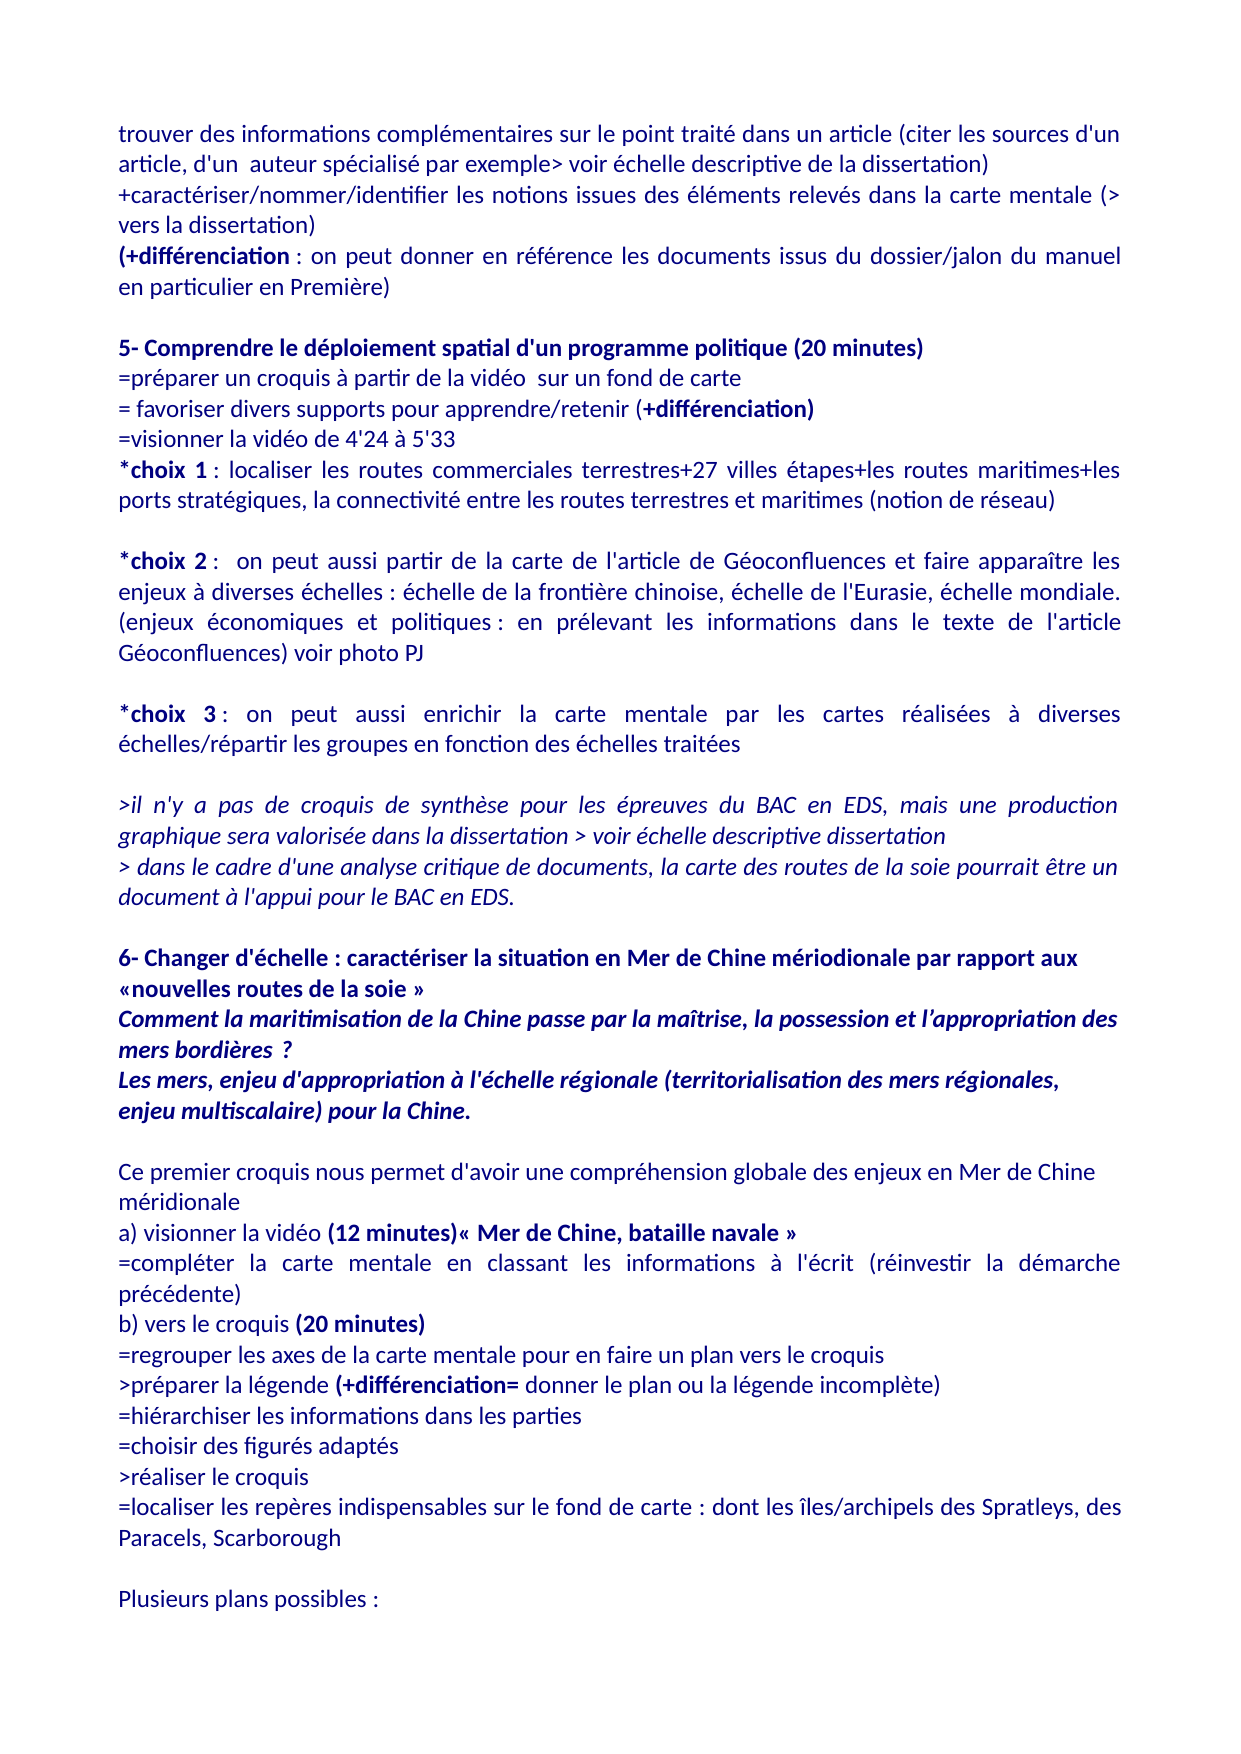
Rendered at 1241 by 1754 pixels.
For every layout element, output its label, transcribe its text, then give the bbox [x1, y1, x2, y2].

text (+différenciation : on peut donner en référence les documents issus du dossier/jalon du manuel en particulier en Première) [118, 240, 1122, 301]
text >il n'y a pas de croquis de synthèse pour les épreuves du BAC en EDS, mais une production graphique sera valorisée dans la dissertation > voir échelle descriptive dissertation [118, 789, 1122, 851]
text *choix 2 : on peut aussi partir de la carte de l'article de Géoconfluences et faire apparaître les enjeux à diverses échelles : échelle de la frontière chinoise, échelle de l'Eurasie, échelle mondiale. (enjeux économiques et politiques : en prélevant les informations dans le texte de l'article Géoconfluences) voir photo PJ [118, 545, 1122, 667]
text Ce premier croquis nous permet d'avoir une compréhension globale des enjeux en Mer de Chine méridionale [118, 1156, 1122, 1217]
text =hiérarchiser les informations dans les parties [118, 1400, 1122, 1431]
text 5- Comprendre le déploiement spatial d'un programme politique (20 minutes) [118, 332, 1122, 362]
text =visionner la vidéo de 4'24 à 5'33 [118, 423, 1122, 454]
text a) visionner la vidéo (12 minutes)« Mer de Chine, bataille navale » [118, 1217, 1122, 1247]
text Plusieurs plans possibles : [118, 1583, 1122, 1614]
text =compléter la carte mentale en classant les informations à l'écrit (réinvestir la démarche précédente) [118, 1247, 1122, 1308]
text +caractériser/nommer/identifier les notions issues des éléments relevés dans la carte mentale (> vers la dissertation) [118, 179, 1122, 240]
text >réaliser le croquis [118, 1461, 1122, 1492]
text > dans le cadre d'une analyse critique de documents, la carte des routes de la soie pourrait être un document à l'appui pour le BAC en EDS. [118, 851, 1122, 912]
text *choix 1 : localiser les routes commerciales terrestres+27 villes étapes+les routes maritimes+les ports stratégiques, la connectivité entre les routes terrestres et maritimes (notion de réseau) [118, 454, 1122, 515]
text Comment la maritimisation de la Chine passe par la maîtrise, la possession et l’appropriation des mers bordières ? [118, 1003, 1122, 1064]
text >préparer la légende (+différenciation= donner le plan ou la légende incomplète) [118, 1369, 1122, 1400]
text *choix 3 : on peut aussi enrichir la carte mentale par les cartes réalisées à diverses échelles/répartir les groupes en fonction des échelles traitées [118, 698, 1122, 759]
text = favoriser divers supports pour apprendre/retenir (+différenciation) [118, 393, 1122, 423]
text b) vers le croquis (20 minutes) [118, 1308, 1122, 1339]
text Les mers, enjeu d'appropriation à l'échelle régionale (territorialisation des mers régionales, enjeu multiscalaire) pour la Chine. [118, 1064, 1122, 1125]
text =localiser les repères indispensables sur le fond de carte : dont les îles/archipels des Spratleys, des Paracels, Scarborough [118, 1492, 1122, 1553]
text =regrouper les axes de la carte mentale pour en faire un plan vers le croquis [118, 1339, 1122, 1369]
text =préparer un croquis à partir de la vidéo sur un fond de carte [118, 362, 1122, 393]
text 6- Changer d'échelle : caractériser la situation en Mer de Chine mériodionale par rapport aux «nouvelles routes de la soie » [118, 942, 1122, 1003]
text trouver des informations complémentaires sur le point traité dans un article (citer les sources d'un article, d'un auteur spécialisé par exemple> voir échelle descriptive de la dissertation) [118, 118, 1122, 179]
text =choisir des figurés adaptés [118, 1431, 1122, 1461]
